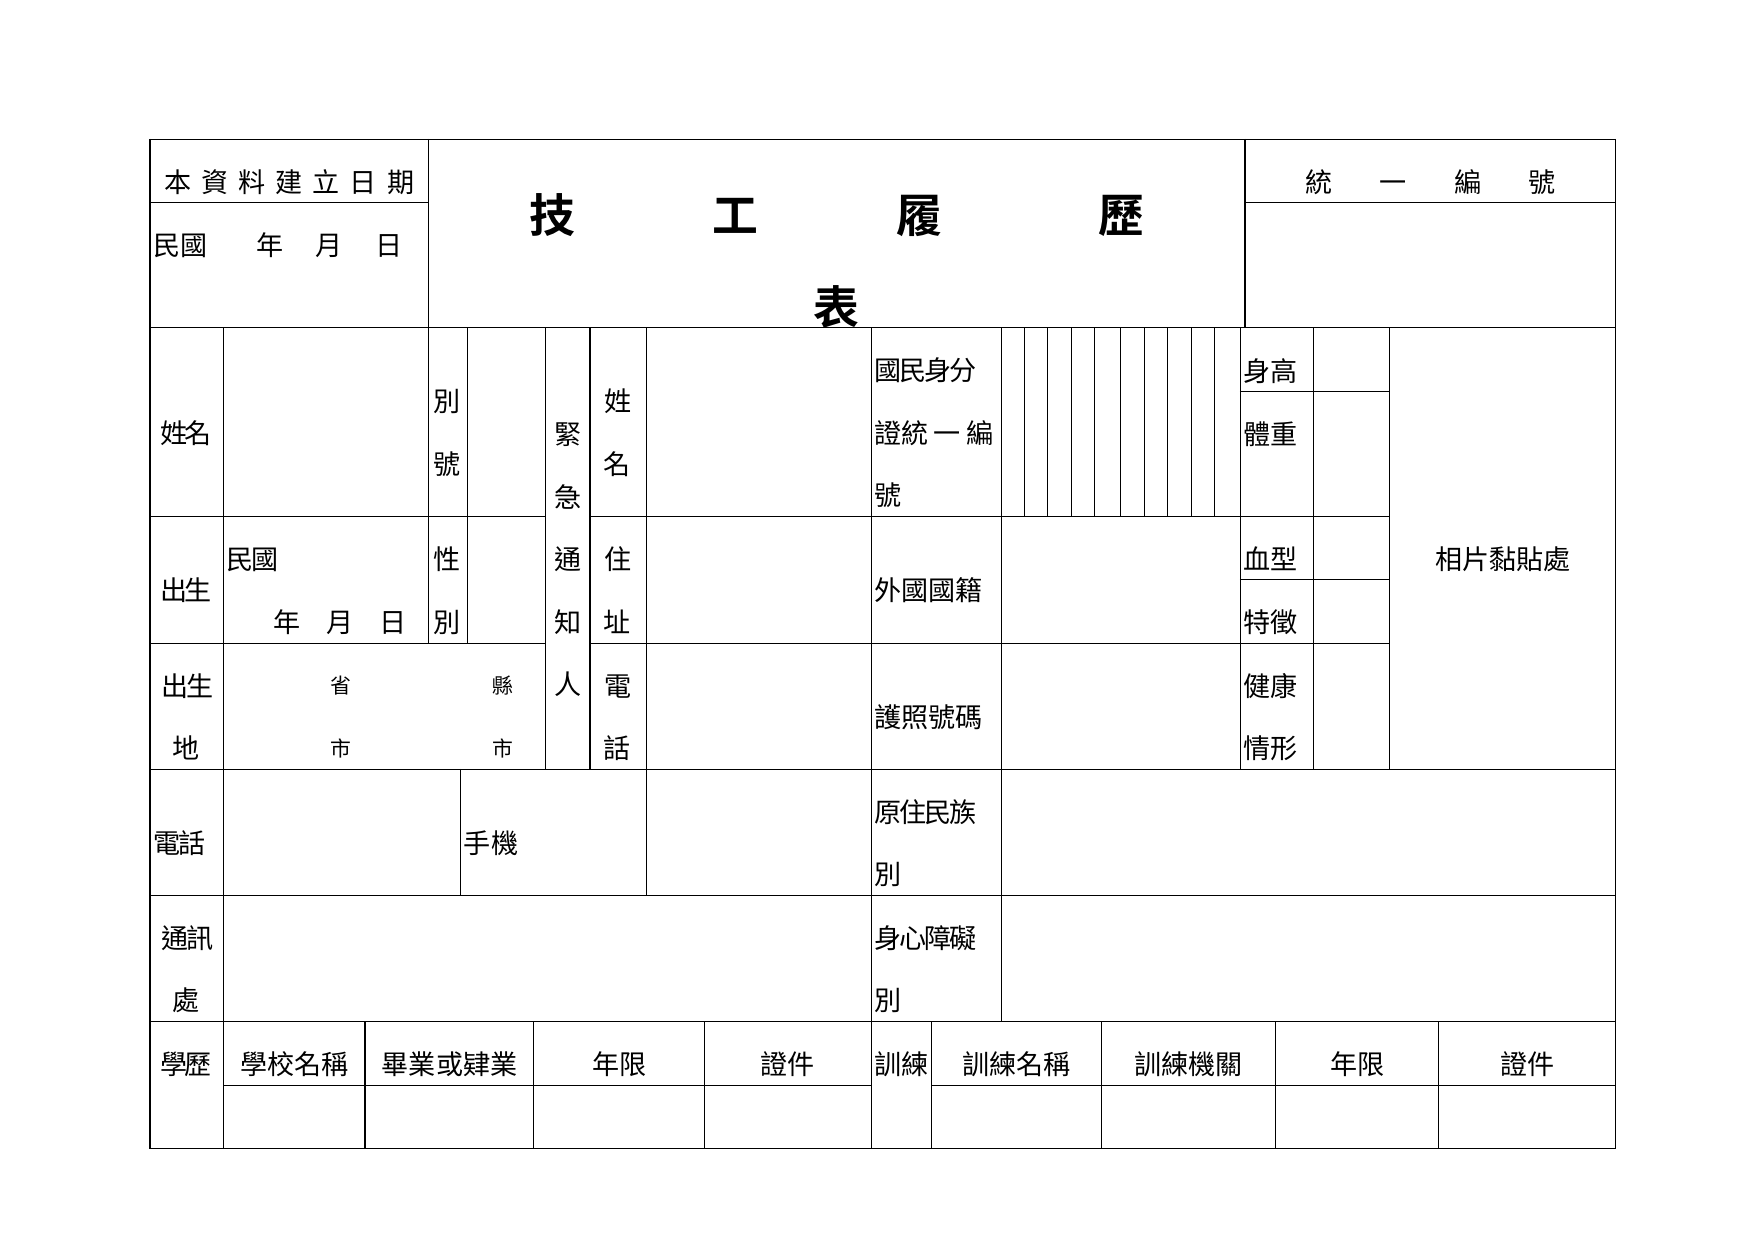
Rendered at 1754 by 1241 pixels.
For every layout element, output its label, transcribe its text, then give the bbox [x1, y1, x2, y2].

table_cell 體重 [1241, 392, 1313, 516]
table_cell 緊急通知人 [546, 328, 589, 769]
table_cell 血型 [1241, 517, 1313, 579]
table_cell [224, 644, 301, 769]
table_cell [366, 1086, 533, 1148]
table_cell [647, 517, 871, 643]
table_cell 姓名 [591, 328, 646, 516]
table_cell 證件 [705, 1022, 871, 1084]
table_cell [1002, 328, 1024, 516]
table_header 本資料建立日期 [151, 140, 428, 202]
table_cell [1439, 1086, 1615, 1148]
table_cell 學歷 [151, 1022, 223, 1148]
table_cell [1314, 328, 1389, 391]
table_cell [1168, 328, 1191, 516]
table_cell 原住民族別 [872, 770, 1001, 895]
table_cell 性 別 [429, 517, 467, 643]
table_cell [1002, 644, 1240, 769]
table_cell [932, 1086, 1101, 1148]
table_cell 特徵 [1241, 580, 1313, 643]
table_cell [1246, 203, 1615, 327]
table_cell [647, 328, 871, 516]
table_cell [1314, 517, 1389, 579]
table_cell [534, 1086, 704, 1148]
table_cell 證件 [1439, 1022, 1615, 1084]
table_cell [1314, 644, 1389, 769]
table_cell [1145, 328, 1167, 516]
table_cell 出生 [151, 517, 223, 643]
table_cell 電話 [151, 770, 223, 895]
table_cell [1095, 328, 1120, 516]
table_cell 相片黏貼處 [1390, 328, 1615, 769]
table_cell 民國 年 月 日 [151, 203, 428, 327]
table_cell 姓名 [151, 328, 223, 516]
table_cell 縣 市 [461, 644, 545, 769]
table_cell [705, 1086, 871, 1148]
table_cell [1192, 328, 1214, 516]
table_cell 通訊處 [151, 896, 223, 1021]
table_header 技 工 履歷表 [429, 140, 1244, 327]
table_cell 電話 [591, 644, 646, 769]
table_cell 外國國籍 [872, 517, 1001, 643]
table_cell 護照號碼 [872, 644, 1001, 769]
table_cell 民國 年 月 日 [224, 517, 428, 643]
table_cell 學校名稱 [224, 1022, 364, 1084]
table_cell [1121, 328, 1144, 516]
table_cell [1102, 1086, 1275, 1148]
table_cell 出生地 [151, 644, 223, 769]
table_cell 別 號 [429, 328, 467, 516]
table_cell 年限 [1276, 1022, 1438, 1084]
table_cell [1002, 517, 1240, 643]
table_cell [381, 644, 461, 769]
table_cell 手機 [461, 770, 646, 895]
table_cell [1314, 580, 1389, 643]
table_cell 訓練機關 [1102, 1022, 1275, 1084]
table_cell [1215, 328, 1240, 516]
table_cell [1025, 328, 1047, 516]
table_cell 住址 [591, 517, 646, 643]
table_cell [1072, 328, 1094, 516]
table_cell [224, 770, 460, 895]
table_cell [647, 644, 871, 769]
table_cell [1314, 392, 1389, 516]
table_cell 訓練名稱 [932, 1022, 1101, 1084]
table_header 統一編號 [1246, 140, 1615, 202]
table_cell [1002, 770, 1615, 895]
table_cell [224, 328, 428, 516]
table_cell 身高 [1241, 328, 1313, 391]
table_cell [224, 1086, 364, 1148]
table_cell [647, 770, 871, 895]
table_cell 年限 [534, 1022, 704, 1084]
table_cell [468, 517, 545, 643]
table_cell 國民身分證統一編號 [872, 328, 1001, 516]
table_cell 身心障礙別 [872, 896, 1001, 1021]
table_cell 訓練 [872, 1022, 931, 1148]
table_cell 省 市 [301, 644, 381, 769]
table_cell [224, 896, 871, 1021]
table_cell [1276, 1086, 1438, 1148]
table_cell [1048, 328, 1071, 516]
table_cell 畢業或肄業 [366, 1022, 533, 1084]
table_cell [1002, 896, 1615, 1021]
table_cell 健康情形 [1241, 644, 1313, 769]
table_cell [468, 328, 545, 516]
